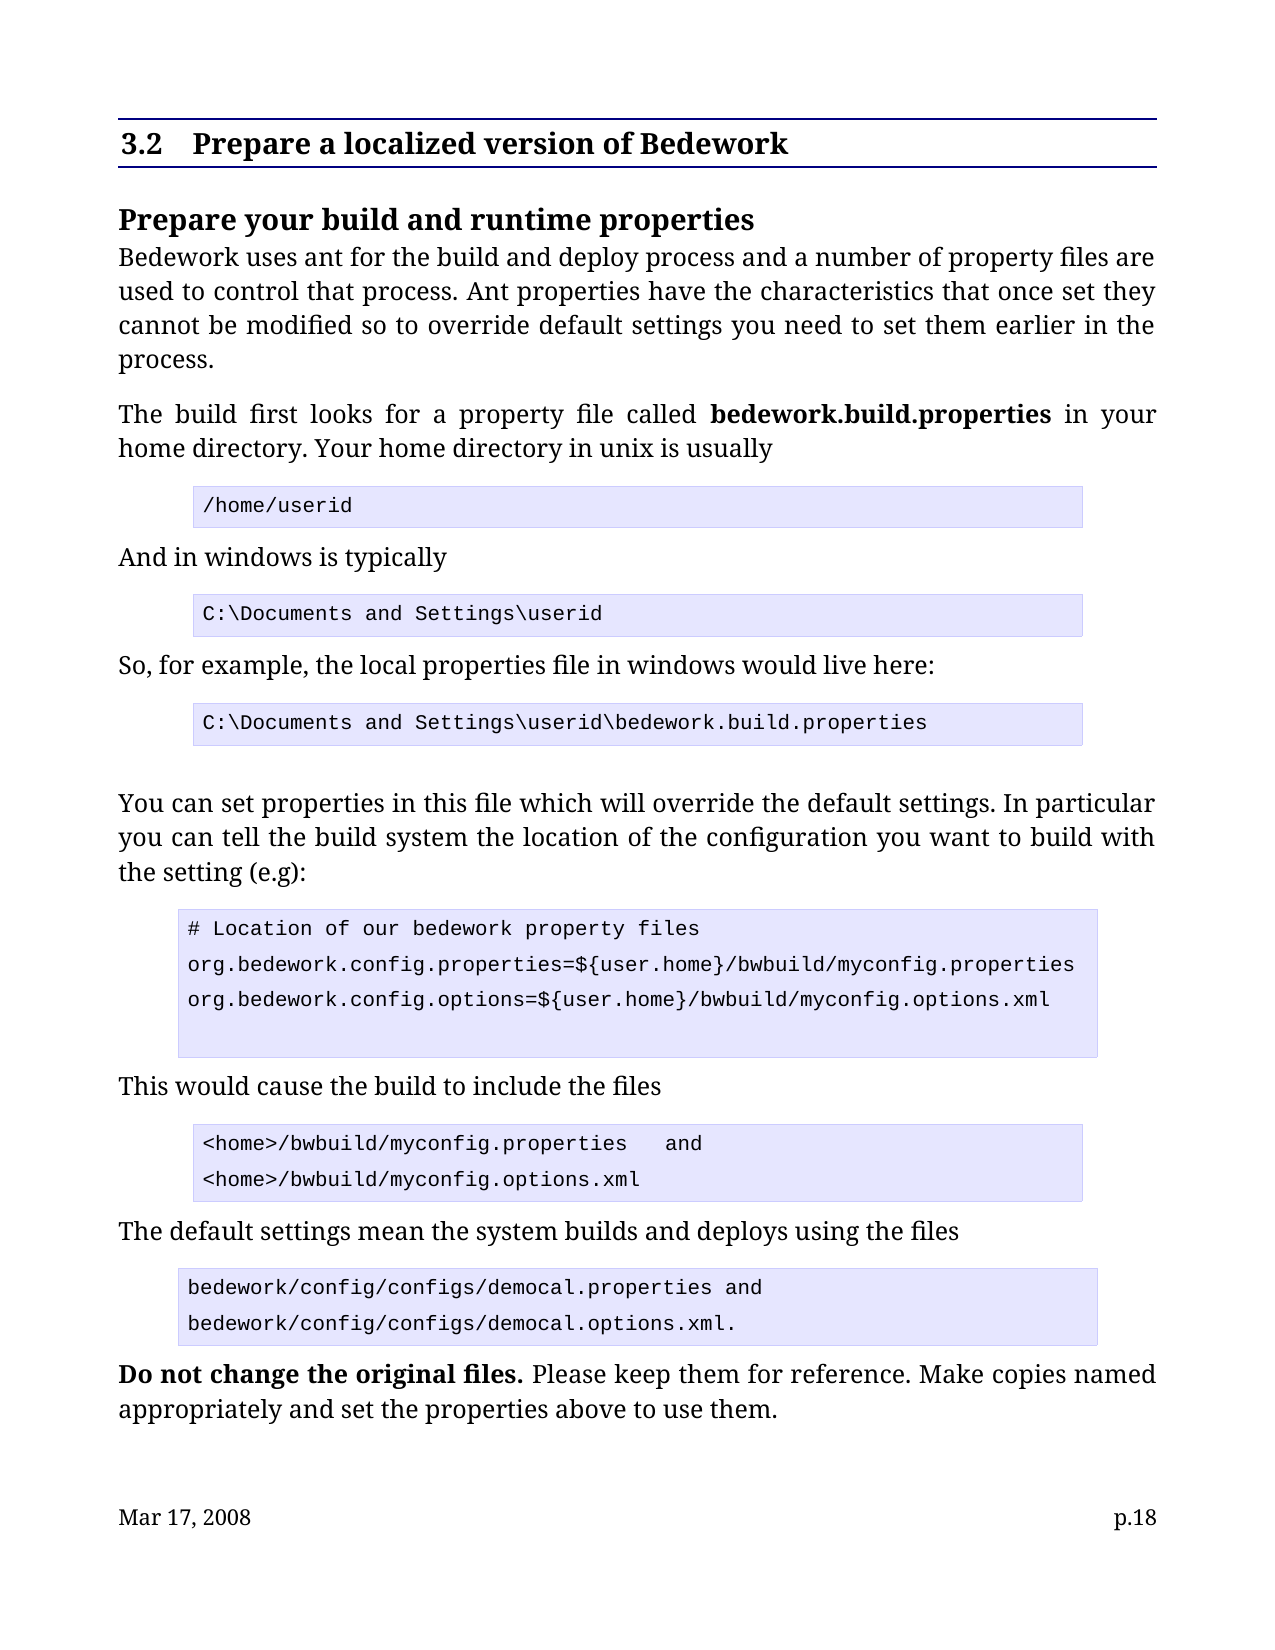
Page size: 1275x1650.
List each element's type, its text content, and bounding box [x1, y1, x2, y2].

text C:\Documents and Settings\userid\bedework.build.properties [194, 704, 1082, 745]
text org.bedework.config.options=${user.home}/bwbuild/myconfig.options.xml [179, 980, 1097, 1013]
text bedework/config/configs/democal.properties and bedework/config/configs/democal.options.xml. [179, 1269, 1097, 1345]
text <home>/bwbuild/myconfig.properties and [194, 1125, 1082, 1157]
text The default settings mean the system builds and deploys using the files [118, 1213, 1157, 1247]
text <home>/bwbuild/myconfig.options.xml [194, 1159, 1082, 1201]
text This would cause the build to include the files [118, 1069, 1157, 1103]
text C:\Documents and Settings\userid [194, 595, 1082, 636]
text org.bedework.config.properties=${user.home}/bwbuild/myconfig.properties [179, 945, 1097, 977]
text You can set properties in this file which will override the default settings. In particular you can tell the build system the location of the configuration you want to build with the setting (e.g): [118, 786, 1157, 888]
text And in windows is typically [118, 539, 1157, 573]
subtitle Prepare your build and runtime properties [118, 199, 1157, 239]
text # Location of our bedework property files [179, 910, 1097, 942]
text /home/userid [194, 487, 1082, 527]
subtitle Prepare a localized version of Bedework [118, 120, 1157, 166]
text The build first looks for a property file called bedework.build.properties in your home directory. Your home directory in unix is usually [118, 397, 1157, 465]
text So, for example, the local properties file in windows would live here: [118, 648, 1157, 682]
text Do not change the original files. Please keep them for reference. Make copies named appropriately and set the properties above to use them. [118, 1357, 1157, 1425]
text Bedework uses ant for the build and deploy process and a number of property files are used to control that process. Ant properties have the characteristics that once set they cannot be modified so to override default settings you need to set them earlier in the process. [118, 239, 1157, 376]
